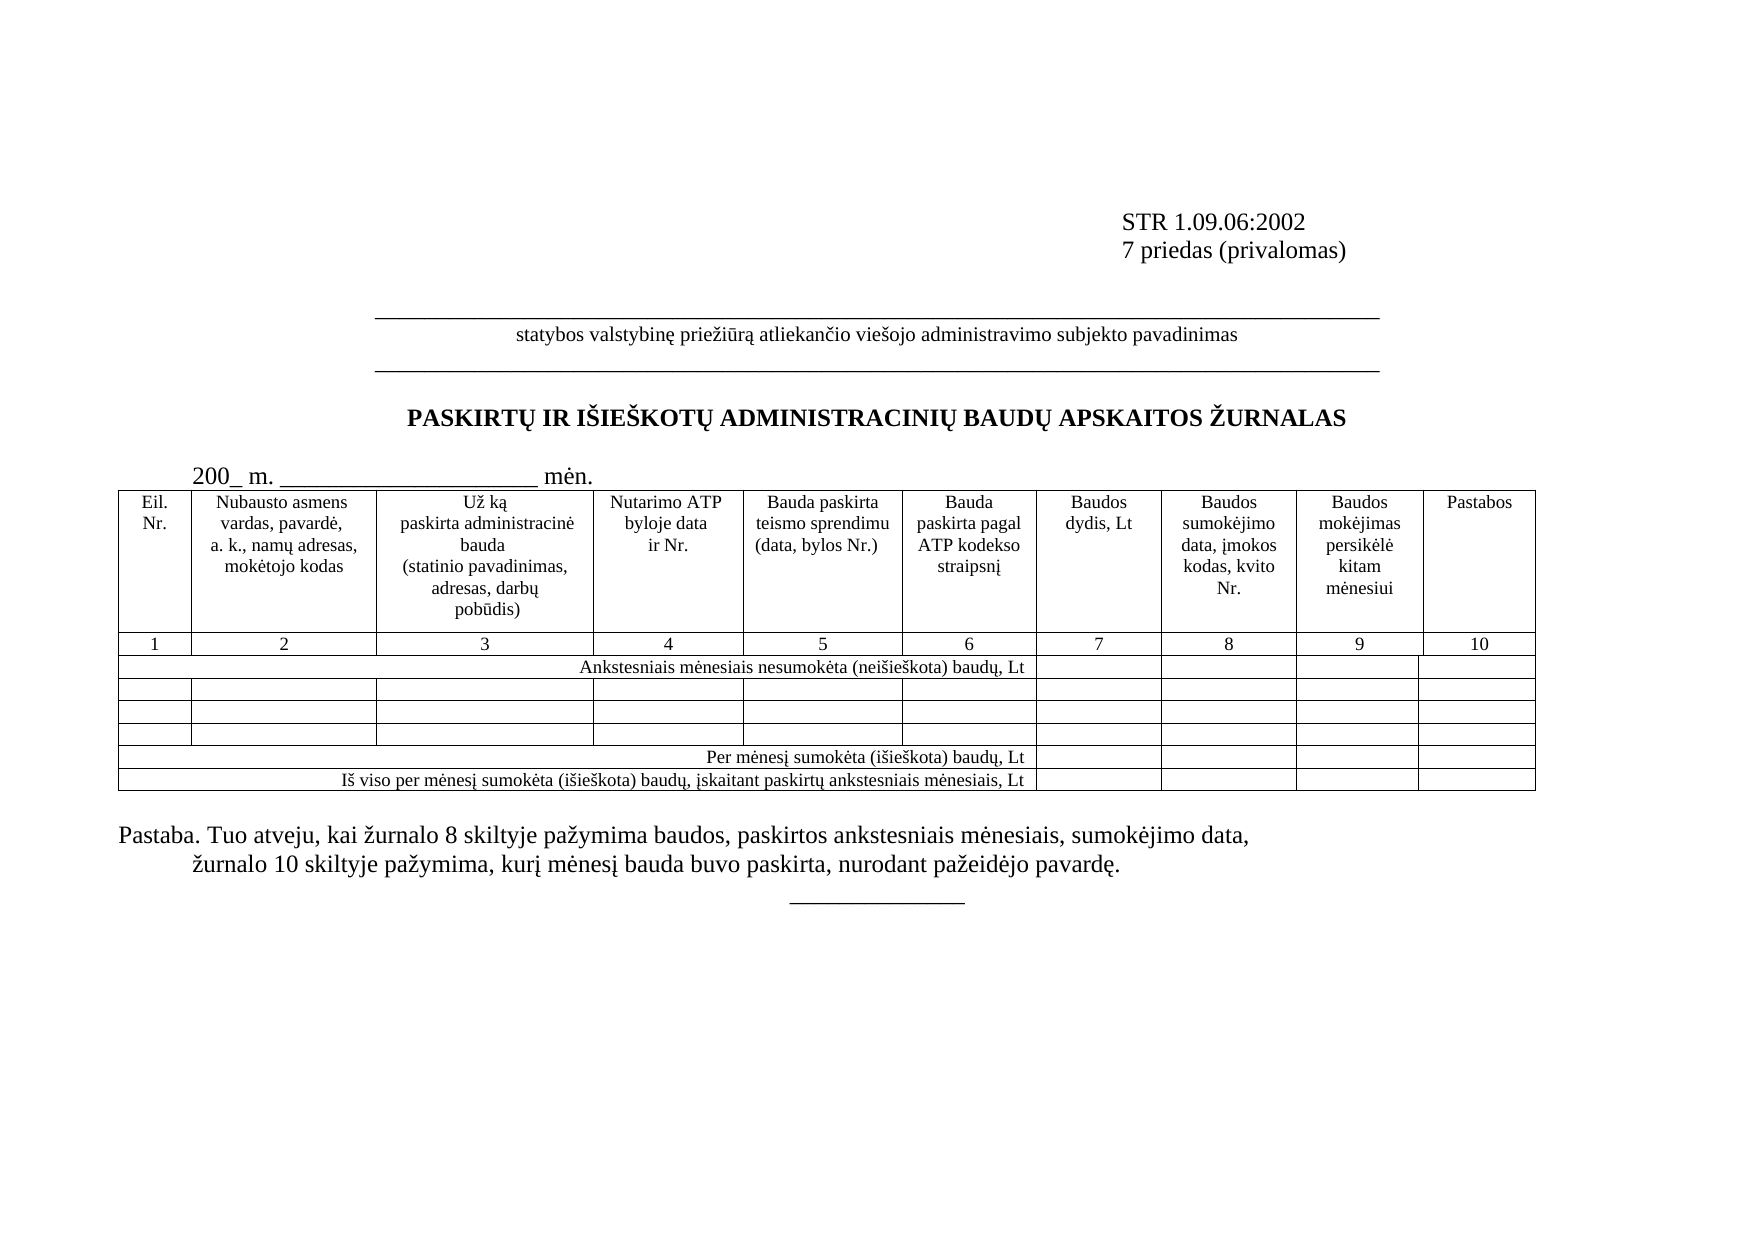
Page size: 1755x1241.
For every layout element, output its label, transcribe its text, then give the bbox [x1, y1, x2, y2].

table_header Baudos sumokėjimo data, įmokos kodas, kvito Nr. [1162, 491, 1296, 632]
table_cell 9 [1297, 633, 1423, 655]
table_header Bauda paskirta pagal ATP kodekso straipsnį [903, 491, 1036, 632]
table_cell 4 [594, 633, 743, 655]
table_cell 7 [1037, 633, 1161, 655]
table_header Už ką paskirta administracinė bauda (statinio pavadinimas, adresas, darbų pobūdis) [377, 491, 593, 632]
table_cell Iš viso per mėnesį sumokėta (išieškota) baudų, įskaitant paskirtų ankstesniais mėnesiais, Lt [119, 769, 1036, 790]
table_cell [1037, 679, 1161, 700]
table_cell 5 [744, 633, 902, 655]
table_cell [903, 679, 1036, 700]
table_cell [377, 724, 593, 745]
table_cell [377, 679, 593, 700]
table_cell [1419, 679, 1535, 700]
table_cell [744, 724, 902, 745]
table_cell [192, 701, 376, 723]
table_header Baudos mokėjimas persikėlė kitam mėnesiui [1297, 491, 1423, 632]
table_cell [594, 679, 743, 700]
table_cell [903, 724, 1036, 745]
text Pastaba. Tuo atveju, kai žurnalo 8 skiltyje pažymima baudos, paskirtos ankstesniais mėnesiais, sumokėjimo data, [118, 820, 1636, 849]
table_cell [594, 724, 743, 745]
table_cell [1419, 656, 1535, 677]
table_cell [1162, 656, 1296, 677]
table_cell Ankstesniais mėnesiais nesumokėta (neišieškota) baudų, Lt [119, 656, 1036, 677]
table_cell [1162, 724, 1296, 745]
table_cell [1297, 746, 1418, 768]
table_cell [1162, 746, 1296, 768]
table_cell 8 [1162, 633, 1296, 655]
table_cell 2 [192, 633, 376, 655]
table_cell 10 [1424, 633, 1535, 655]
table_header Eil. Nr. [119, 491, 191, 632]
table_header Nubausto asmens vardas, pavardė, a. k., namų adresas, mokėtojo kodas [192, 491, 376, 632]
table_cell [1037, 701, 1161, 723]
table_cell [744, 701, 902, 723]
table_cell [377, 701, 593, 723]
table_header Pastabos [1424, 491, 1535, 632]
table_cell [1162, 769, 1296, 790]
table_cell [1037, 724, 1161, 745]
table_header Bauda paskirta teismo sprendimu (data, bylos Nr.) [744, 491, 902, 632]
table_cell [1037, 746, 1161, 768]
table_cell Per mėnesį sumokėta (išieškota) baudų, Lt [119, 746, 1036, 768]
table_cell [1037, 769, 1161, 790]
text ______________ [118, 878, 1636, 906]
table_cell [192, 679, 376, 700]
table_cell [1419, 724, 1535, 745]
table_cell [1419, 769, 1535, 790]
table_cell [119, 679, 191, 700]
table_cell 1 [119, 633, 191, 655]
table_cell [1297, 679, 1418, 700]
table_cell [594, 701, 743, 723]
table_cell [119, 701, 191, 723]
table_cell [192, 724, 376, 745]
table_cell [1297, 656, 1418, 677]
table_cell [1162, 701, 1296, 723]
table_cell [1037, 656, 1161, 677]
table_cell [1297, 724, 1418, 745]
table_cell [119, 724, 191, 745]
table_cell [1419, 701, 1535, 723]
table_cell [903, 701, 1036, 723]
table_cell 6 [903, 633, 1036, 655]
table_cell [744, 679, 902, 700]
table_header Nutarimo ATP byloje data ir Nr. [594, 491, 743, 632]
table_cell [1162, 679, 1296, 700]
table_cell [1297, 701, 1418, 723]
text žurnalo 10 skiltyje pažymima, kurį mėnesį bauda buvo paskirta, nurodant pažeidėjo pavardę. [118, 849, 1636, 878]
text 200_ m. mėn. [118, 461, 1636, 489]
table_header Baudos dydis, Lt [1037, 491, 1161, 632]
table_cell [1419, 746, 1535, 768]
table_cell 3 [377, 633, 593, 655]
text STR 1.09.06:2002 [118, 207, 1636, 235]
table_cell [1297, 769, 1418, 790]
text statybos valstybinę priežiūrą atliekančio viešojo administravimo subjekto pavadinimas [118, 322, 1636, 346]
text PASKIRTŲ IR IŠIEŠKOTŲ ADMINISTRACINIŲ BAUDŲ APSKAITOS ŽURNALAS [118, 403, 1636, 432]
text 7 priedas (privalomas) [118, 235, 1636, 264]
